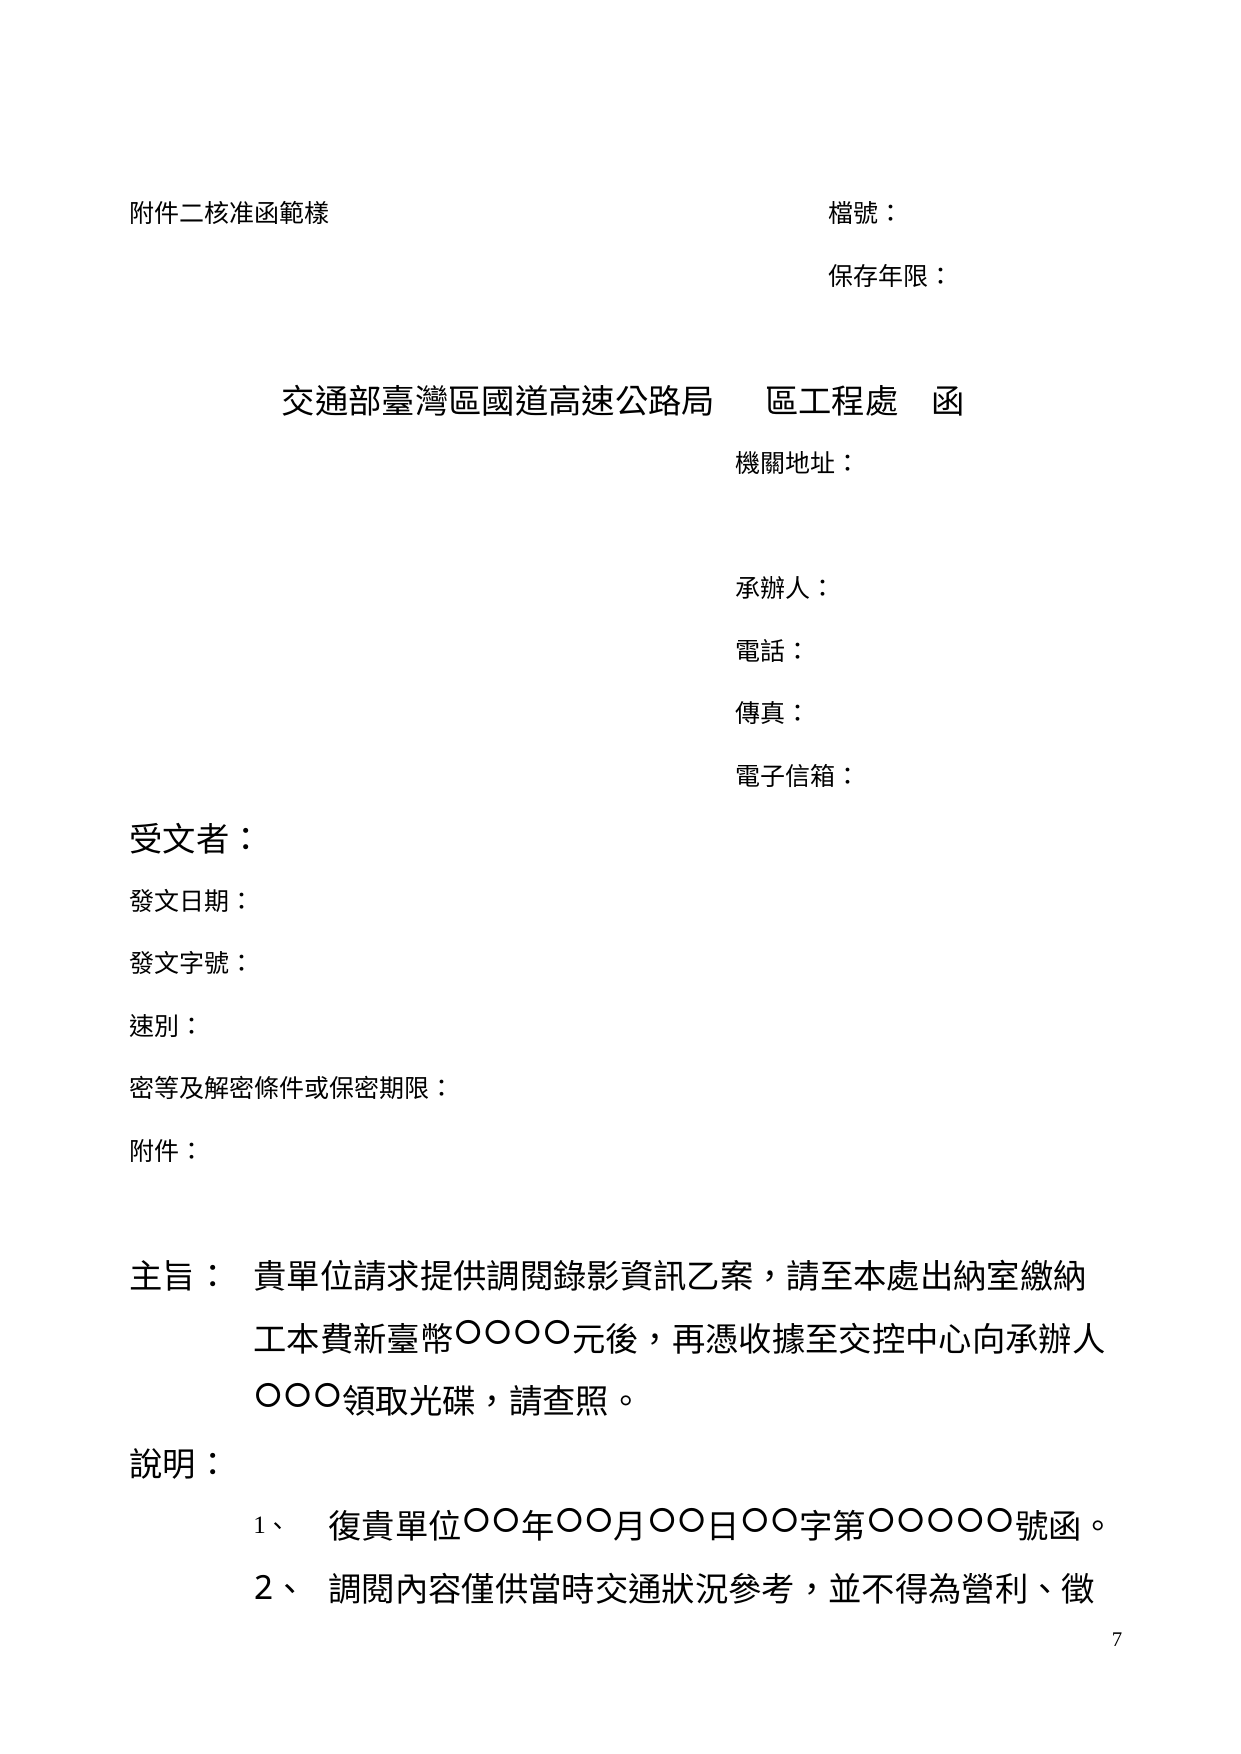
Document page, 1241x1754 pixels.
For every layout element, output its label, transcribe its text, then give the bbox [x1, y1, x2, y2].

table_cell [522, 608, 724, 670]
table_cell 受文者： [118, 795, 320, 858]
table_cell 速別： [118, 983, 320, 1045]
table_cell [522, 1108, 724, 1170]
table_cell [522, 1045, 724, 1108]
table_cell [522, 795, 724, 858]
table_cell [522, 233, 724, 295]
table_cell [904, 608, 1128, 670]
table_cell [522, 545, 724, 608]
table_cell [522, 670, 724, 733]
table_cell [904, 733, 1128, 795]
table_cell 復貴單位年月日字第號函。 調閱內容僅供當時交通狀況參考，並不得為營利、徵 [242, 1483, 1128, 1608]
table_cell 電子信箱： [724, 733, 904, 795]
table_cell 發文字號： [118, 920, 320, 983]
table_cell 機關地址： [724, 420, 904, 483]
table_cell 說明： [118, 1420, 242, 1483]
table_cell [724, 858, 904, 920]
table_cell [904, 920, 1128, 983]
table_header [522, 170, 724, 233]
table_cell [522, 733, 724, 795]
table_cell [242, 1420, 1128, 1483]
table_header 貴單位請求提供調閱錄影資訊乙案，請至本處出納室繳納工本費新臺幣元後，再憑收據至交控中心向承辦人領取光碟，請查照。 [242, 1233, 1128, 1420]
table_cell [320, 858, 522, 920]
table_cell [320, 608, 522, 670]
table_cell [904, 795, 1128, 858]
table_cell 密等及解密條件或保密期限： [118, 1045, 522, 1108]
table_cell [522, 858, 724, 920]
table_cell [320, 983, 522, 1045]
table_cell 附件： [118, 1108, 522, 1170]
table_cell 傳真： [724, 670, 904, 733]
table_cell [522, 420, 724, 483]
table_cell [118, 670, 320, 733]
table_cell [320, 920, 522, 983]
table_cell [904, 983, 1128, 1045]
table_cell [320, 233, 522, 295]
table_cell [320, 670, 522, 733]
table_cell [118, 545, 320, 608]
table_header [724, 170, 817, 233]
table_cell [118, 233, 320, 295]
table_cell [904, 420, 1128, 483]
table_cell [320, 545, 522, 608]
table_cell [118, 733, 320, 795]
table_cell 承辦人： [724, 545, 904, 608]
table_cell [522, 483, 724, 545]
table_cell [522, 983, 724, 1045]
table_cell [320, 733, 522, 795]
table_cell [118, 483, 320, 545]
table_cell 電話： [724, 608, 904, 670]
table_cell [904, 483, 1128, 545]
table_cell [320, 795, 522, 858]
table_header 檔號： [817, 170, 1128, 233]
table_cell 保存年限： [817, 233, 1128, 295]
table_cell [724, 795, 904, 858]
table_cell [320, 483, 522, 545]
table_cell [118, 608, 320, 670]
table_cell [320, 420, 522, 483]
table_cell [724, 483, 904, 545]
table_cell [904, 1045, 1128, 1108]
table_cell [724, 1045, 904, 1108]
table_header 交通部臺灣區國道高速公路局 區工程處 函 [118, 358, 1128, 420]
table_cell [118, 420, 320, 483]
table_cell [904, 858, 1128, 920]
table_cell [118, 1483, 242, 1608]
table_cell [724, 233, 817, 295]
table_cell [522, 920, 724, 983]
table_cell [724, 920, 904, 983]
table_cell [724, 1108, 904, 1170]
table_header 主旨： [118, 1233, 242, 1420]
table_cell 發文日期： [118, 858, 320, 920]
table_cell [904, 1108, 1128, 1170]
table_cell [724, 983, 904, 1045]
table_cell [904, 670, 1128, 733]
table_header 附件二核准函範樣 [118, 170, 522, 233]
table_cell [904, 545, 1128, 608]
